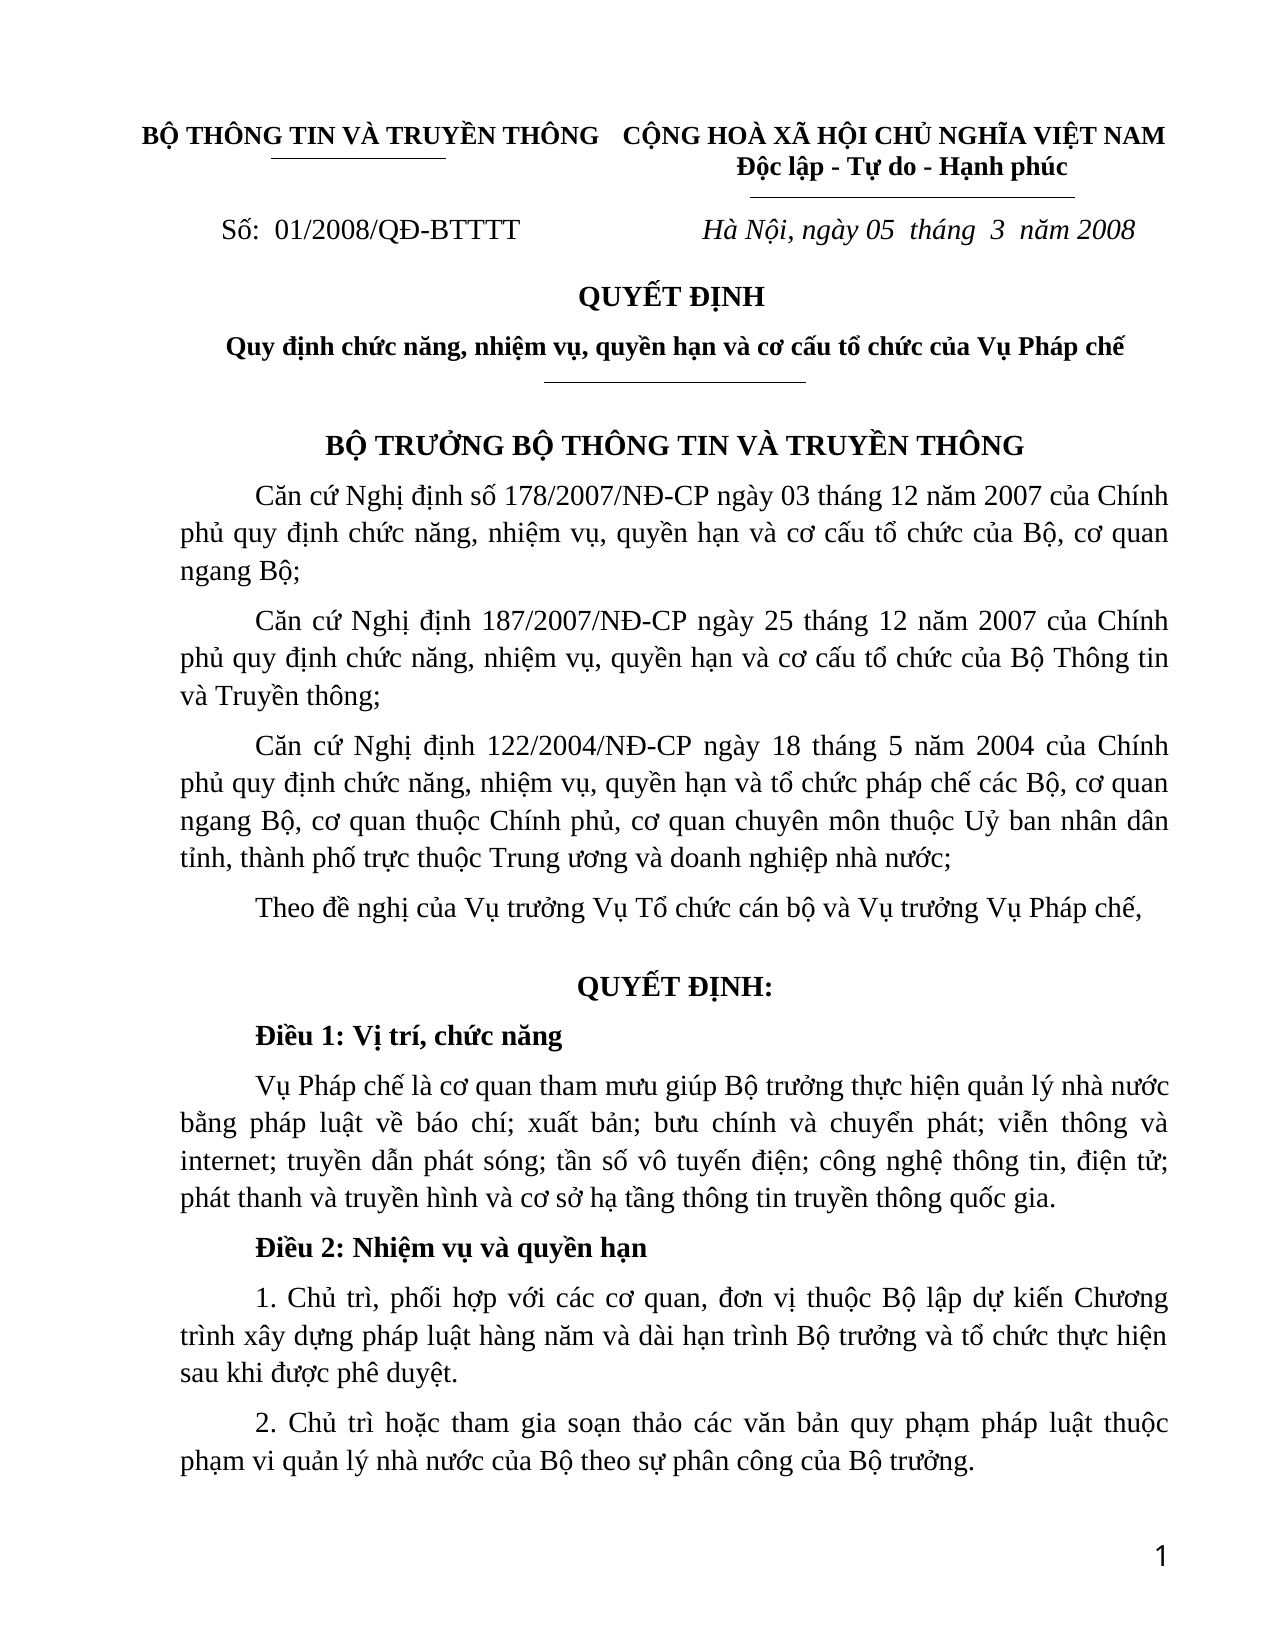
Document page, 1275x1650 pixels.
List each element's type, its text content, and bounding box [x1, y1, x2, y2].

text BỘ TRƯỞNG BỘ THÔNG TIN VÀ TRUYỀN THÔNG [180, 425, 1170, 463]
text Căn cứ Nghị định 122/2004/NĐ-CP ngày 18 tháng 5 năm 2004 của Chính phủ quy định chức năng, nhiệm vụ, quyền hạn và tổ chức pháp chế các Bộ, cơ quan ngang Bộ, cơ quan thuộc Chính phủ, cơ quan chuyên môn thuộc Uỷ ban nhân dân tỉnh, thành phố trực thuộc Trung ương và doanh nghiệp nhà nước; [180, 725, 1170, 875]
table_header CỘNG HOÀ XÃ HỘI CHỦ NGHĨA VIỆT NAM Độc lập - Tự do - Hạnh phúc Hà Nội, ngày 05 tháng 3 năm 2008 [611, 120, 1192, 246]
text Theo đề nghị của Vụ trưởng Vụ Tổ chức cán bộ và Vụ trưởng Vụ Pháp chế, [180, 888, 1170, 925]
text QUYẾT ĐỊNH [180, 279, 1170, 313]
text Điều 1: Vị trí, chức năng [180, 1015, 1170, 1053]
text 2. Chủ trì hoặc tham gia soạn thảo các văn bản quy phạm pháp luật thuộc phạm vi quản lý nhà nước của Bộ theo sự phân công của Bộ trưởng. [180, 1403, 1170, 1478]
text Căn cứ Nghị định 187/2007/NĐ-CP ngày 25 tháng 12 năm 2007 của Chính phủ quy định chức năng, nhiệm vụ, quyền hạn và cơ cấu tổ chức của Bộ Thông tin và Truyền thông; [180, 600, 1170, 713]
text QUYẾT ĐỊNH: [180, 969, 1170, 1003]
text 1. Chủ trì, phối hợp với các cơ quan, đơn vị thuộc Bộ lập dự kiến Chương trình xây dựng pháp luật hàng năm và dài hạn trình Bộ trưởng và tổ chức thực hiện sau khi được phê duyệt. [180, 1278, 1170, 1390]
table_header BỘ THÔNG TIN VÀ TRUYỀN THÔNG Số: 01/2008/QĐ-BTTTT [130, 120, 611, 246]
text Căn cứ Nghị định số 178/2007/NĐ-CP ngày 03 tháng 12 năm 2007 của Chính phủ quy định chức năng, nhiệm vụ, quyền hạn và cơ cấu tổ chức của Bộ, cơ quan ngang Bộ; [180, 475, 1170, 588]
text Điều 2: Nhiệm vụ và quyền hạn [180, 1228, 1170, 1265]
text Quy định chức năng, nhiệm vụ, quyền hạn và cơ cấu tổ chức của Vụ Pháp chế [180, 325, 1170, 363]
text Vụ Pháp chế là cơ quan tham mưu giúp Bộ trưởng thực hiện quản lý nhà nước bằng pháp luật về báo chí; xuất bản; bưu chính và chuyển phát; viễn thông và internet; truyền dẫn phát sóng; tần số vô tuyến điện; công nghệ thông tin, điện tử; phát thanh và truyền hình và cơ sở hạ tầng thông tin truyền thông quốc gia. [180, 1065, 1170, 1215]
